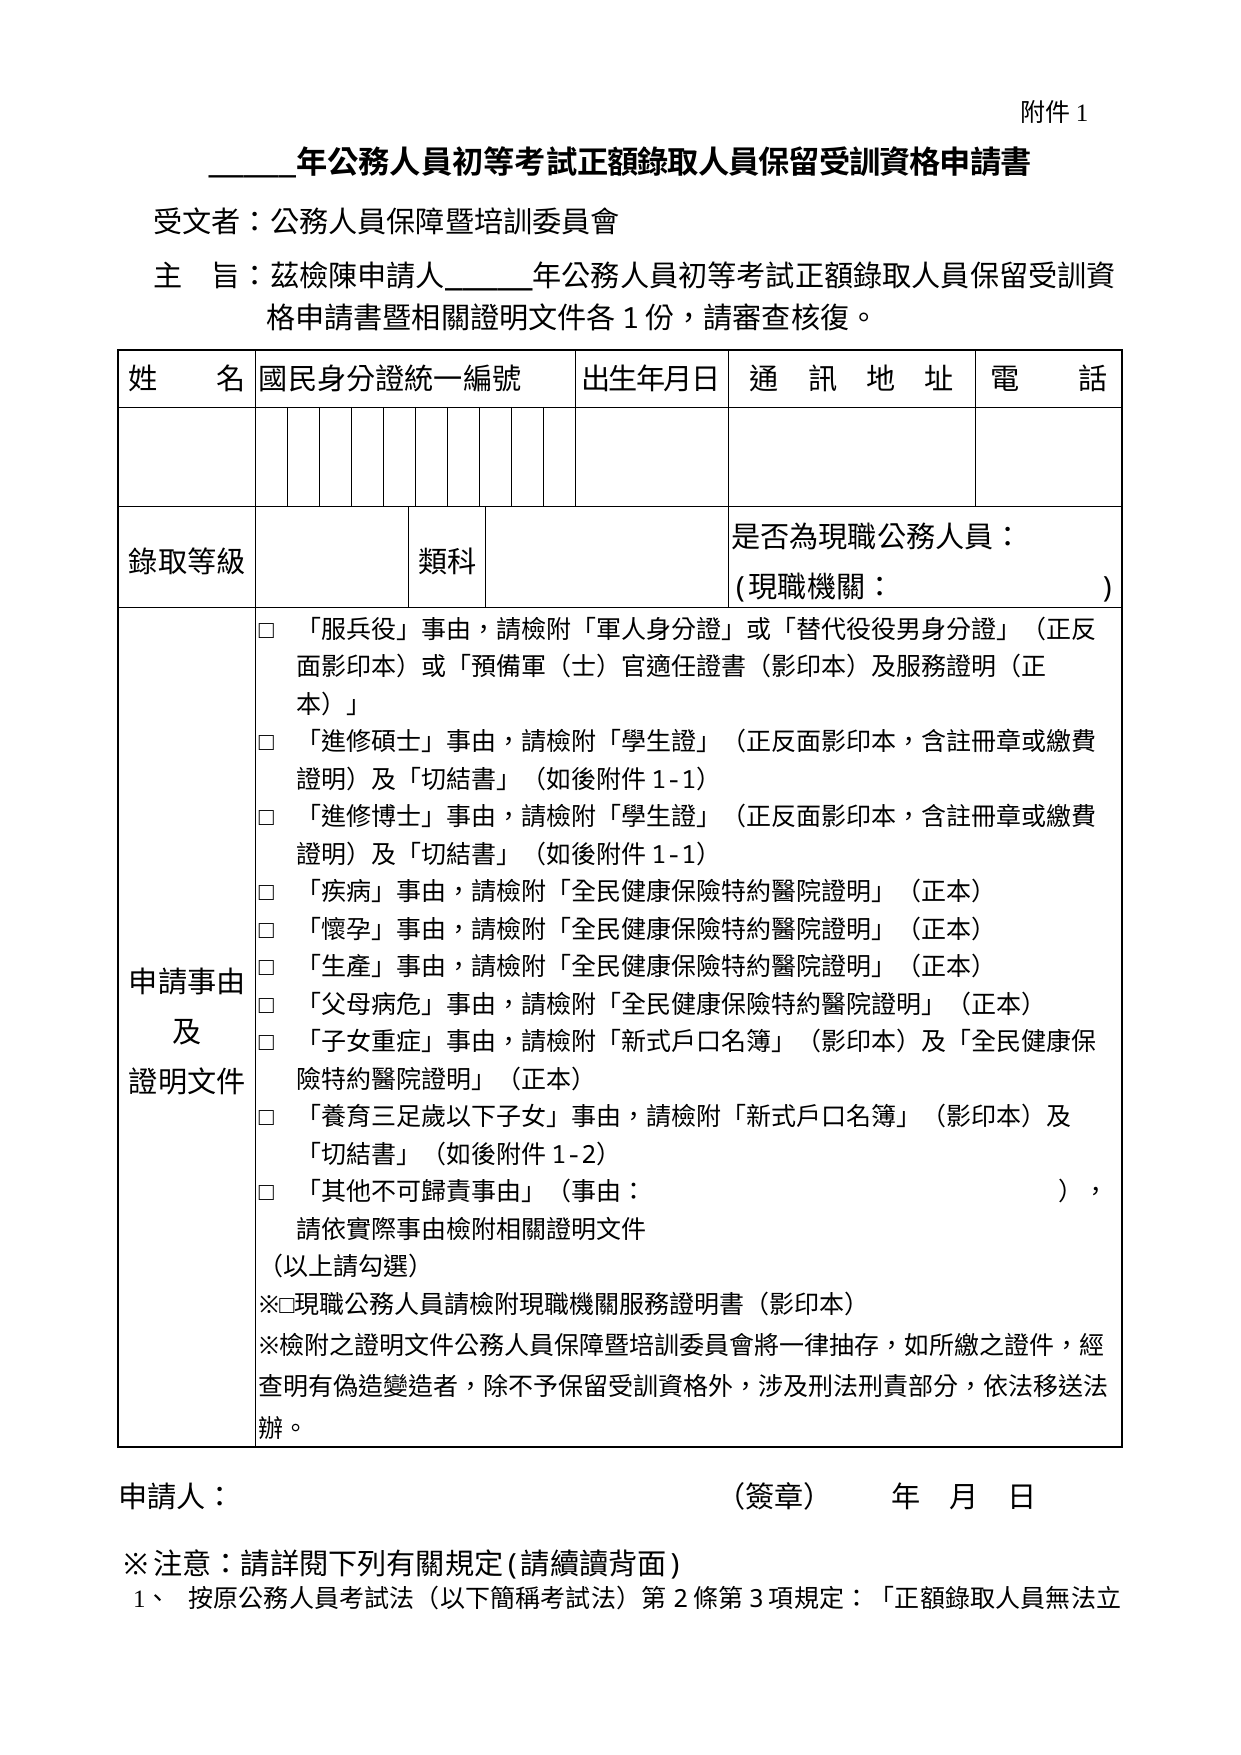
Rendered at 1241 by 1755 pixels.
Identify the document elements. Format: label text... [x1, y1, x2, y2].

table_cell 申請事由 及 證明文件 [119, 608, 255, 1446]
table_cell [729, 408, 975, 506]
text _____年公務人員初等考試正額錄取人員保留受訓資格申請書 [118, 84, 1168, 187]
table_cell 類科 [409, 507, 485, 607]
text 受文者：公務人員保障暨培訓委員會 [118, 199, 1122, 241]
table_header 國民身分證統一編號 [256, 351, 575, 407]
table_cell [352, 408, 383, 506]
text 附件1 [1021, 92, 1153, 129]
table_cell 錄取等級 [119, 507, 255, 607]
table_cell 是否為現職公務人員： (現職機關： ) [729, 507, 1121, 607]
table_header 通 訊 地 址 [729, 351, 975, 407]
table_cell [119, 408, 255, 506]
table_cell [256, 408, 287, 506]
table_cell [544, 408, 575, 506]
table_cell [576, 408, 728, 506]
text 申請人： （簽章） 年 月 日 [118, 1481, 1122, 1514]
table_cell [976, 408, 1121, 506]
table_cell [480, 408, 511, 506]
table_cell [416, 408, 447, 506]
table_cell [288, 408, 319, 506]
table_cell [384, 408, 415, 506]
table_cell [486, 507, 728, 607]
table_header 電 話 [976, 351, 1121, 407]
text 主 旨：茲檢陳申請人_____年公務人員初等考試正額錄取人員保留受訓資格申請書暨相關證明文件各1份，請審查核復。 [118, 253, 1122, 337]
table_cell [320, 408, 351, 506]
table_cell [512, 408, 543, 506]
text ※注意：請詳閱下列有關規定(請續讀背面) [118, 1548, 1122, 1581]
table_cell 「服兵役」事由，請檢附「軍人身分證」或「替代役役男身分證」（正反面影印本）或「預備軍（士）官適任證書（影印本）及服務證明（正本）」 「進修碩士」事由，請檢附「學生證」（正反面影印本，含註冊章或繳費證明）及「切結書」（如後附件1-1） 「進修博士」事由，請檢附「學生證」（正反面影印本，含註冊章或繳費證明）及「切結書」（如後附件1-1） 「疾病」事由，請檢附「全民健康保險特約醫院證明」（正本） 「懷孕」事由，請檢附「全民健康保險特約醫院證明」（正本） 「生產」事由，請檢附「全民健康保險特約醫院證明」（正本） 「父母病危」事由，請檢附「全民健康保險特約醫院證明」（正本） 「子女重症」事由，請檢附「新式戶口名簿」（影印本）及「全民健康保險特約醫院證明」（正本） 「養育三足歲以下子女」事由，請檢附「新式戶口名簿」（影印本）及「切結書」（如後附件1-2） 「其他不可歸責事由」（事由： ），請依實際事由檢附相關證明文件 （以上請勾選） ※□現職公務人員請檢附現職機關服務證明書（影印本） ※檢附之證明文件公務人員保障暨培訓委員會將一律抽存，如所繳之證件，經查明有偽造變造者，除不予保留受訓資格外，涉及刑法刑責部分，依法移送法辦。 [256, 608, 1121, 1446]
table_header 出生年月日 [576, 351, 728, 407]
table_cell [448, 408, 479, 506]
table_cell [256, 507, 408, 607]
list 按原公務人員考試法（以下簡稱考試法）第2條第3項規定：「正額錄取人員無法立即接受分發者，得檢具事證申請保留錄取資格，其事由及保留年限如下：一、服兵役，其保留期限不得逾法定役期。二、進修碩士，其保留期限不得逾3年；進修博士，其保留期限不得逾5年。三、疾病、懷孕、生產、父母病危及其他不可歸責事由，其保留期限不得逾2年。」第4項規定：「正額錄取人員除前項保留錄取資格者外，應於規定時間內向實施訓練機關報到；逾期未報到者，即喪失考試錄取資格。」 [133, 1581, 1122, 1614]
table_header 姓 名 [119, 351, 255, 407]
